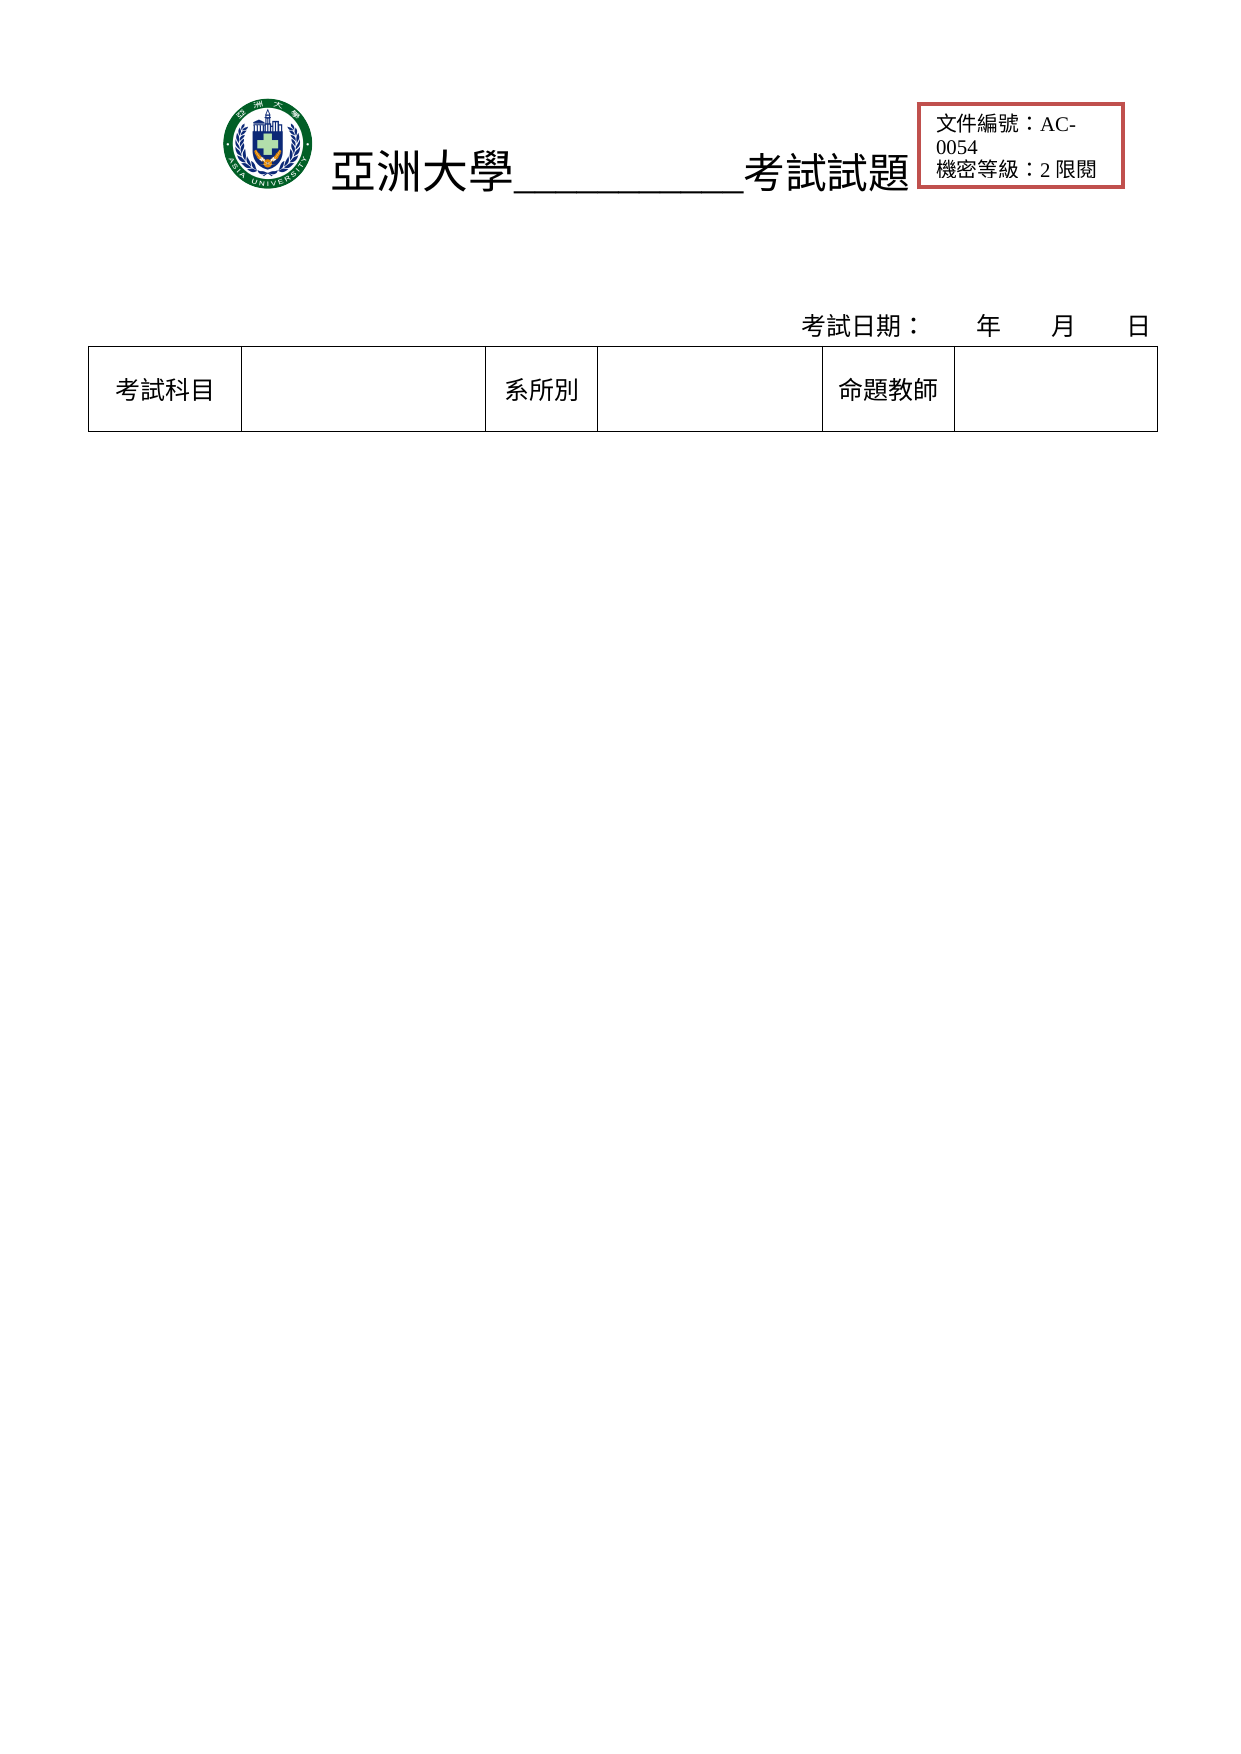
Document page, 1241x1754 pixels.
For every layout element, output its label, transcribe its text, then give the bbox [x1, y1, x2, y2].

text 機密等級：2 限閱 [941, 159, 1106, 178]
text 考試日期： 年 月 日 [89, 283, 1152, 346]
table_header [242, 347, 485, 431]
text 亞洲大學___________考試試題 [89, 96, 1152, 221]
table_header 考試科目 [89, 347, 241, 431]
text 文件編號：AC-0054 [936, 113, 1106, 159]
table_header 系所別 [486, 347, 597, 431]
table_header [955, 347, 1157, 431]
table_header 命題教師 [823, 347, 954, 431]
table_header [598, 347, 822, 431]
